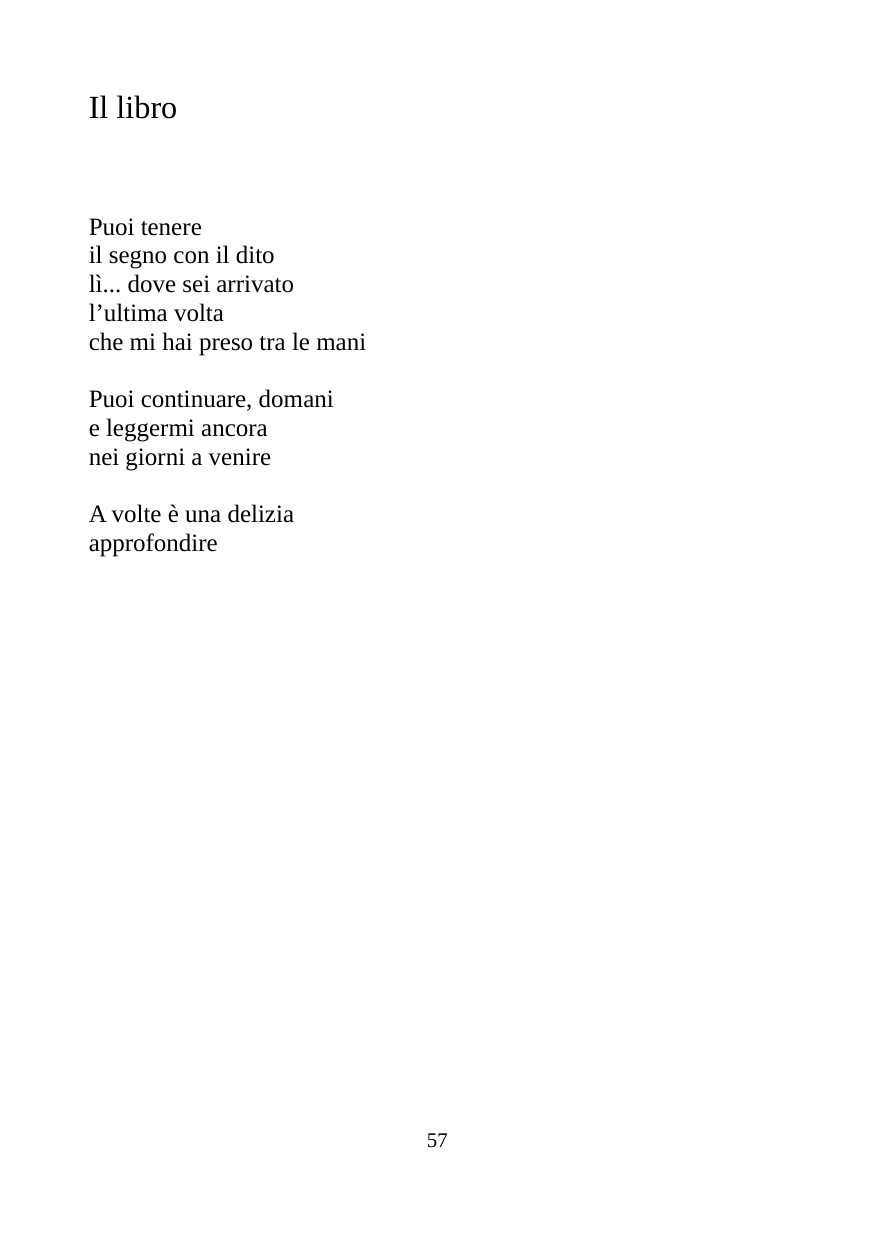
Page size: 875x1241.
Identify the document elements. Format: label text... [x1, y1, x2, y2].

text Puoi tenere il segno con il dito lì... dove sei arrivato l’ultima volta che mi hai preso tra le mani [88, 212, 786, 356]
subtitle Il libro [88, 88, 786, 126]
text A volte è una delizia approfondire [88, 471, 786, 557]
text Puoi continuare, domani e leggermi ancora nei giorni a venire [88, 356, 786, 471]
